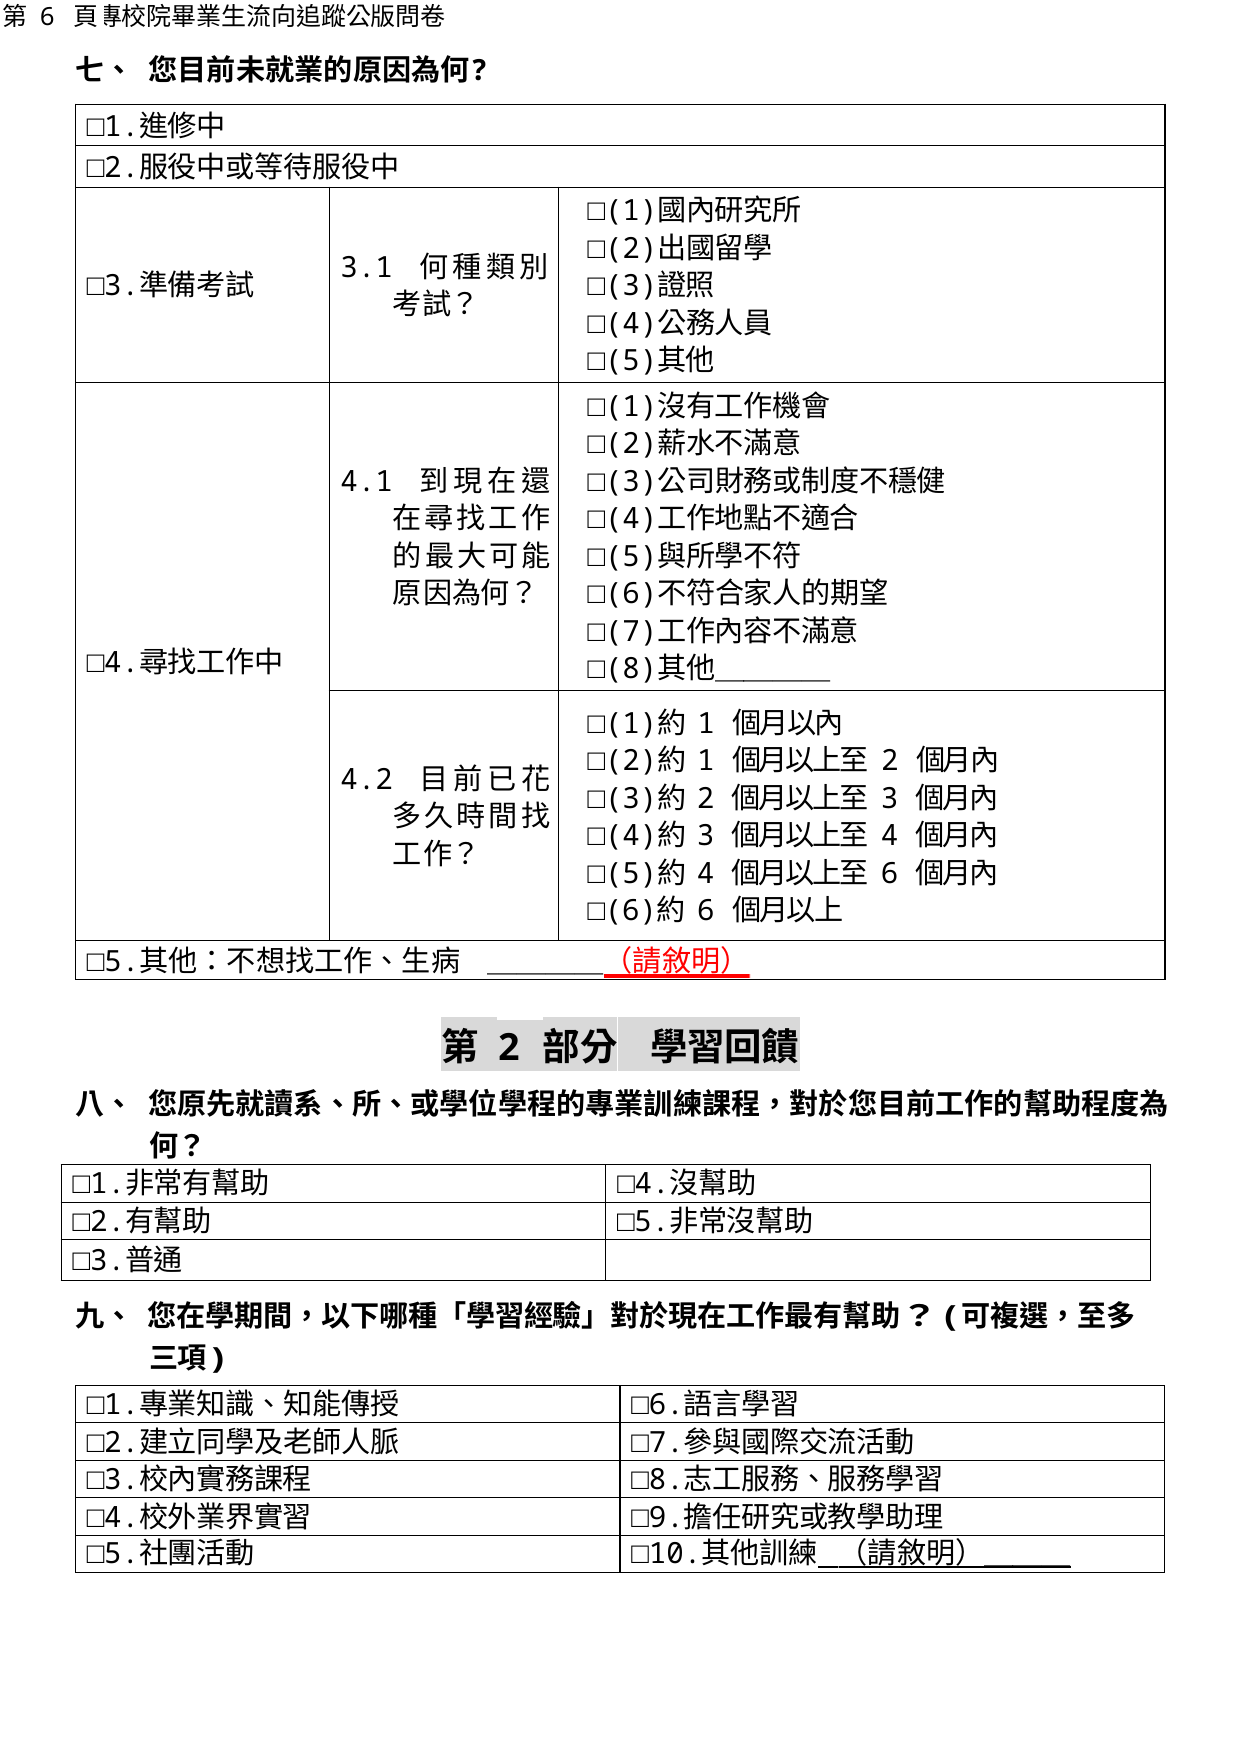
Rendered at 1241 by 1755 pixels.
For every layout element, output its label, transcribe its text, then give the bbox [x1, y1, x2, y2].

text 七、 您目前未就業的原因為何? [75, 47, 1182, 89]
table_cell 4.1 到現在還在尋找工作的最大可能原因為何？ [330, 383, 558, 690]
table_cell □3.校內實務課程 [76, 1461, 619, 1497]
table_cell □4.校外業界實習 [76, 1498, 619, 1534]
text 九、 您在學期間，以下哪種「學習經驗」對於現在工作最有幫助？(可複選，至多三項) [75, 1293, 1157, 1377]
table_header □1.進修中 [76, 105, 1164, 145]
table_cell □(1)國內研究所 □(2)出國留學 □(3)證照 □(4)公務人員 □(5)其他 [559, 188, 1164, 382]
text 八、 您原先就讀系、所、或學位學程的專業訓練課程，對於您目前工作的幫助程度為何？ [75, 1081, 1172, 1164]
table_cell □10.其他訓練 （請敘明）＿＿＿ [621, 1536, 1164, 1572]
table_cell 3.1 何種類別考試？ [330, 188, 558, 382]
table_header □6.語言學習 [621, 1386, 1164, 1422]
table_cell □9.擔任研究或教學助理 [621, 1498, 1164, 1534]
table_cell □4.尋找工作中 [76, 383, 329, 940]
table_cell □3.準備考試 [76, 188, 329, 382]
text [69, 1385, 1171, 1585]
table_cell 4.2 目前已花多久時間找工作？ [330, 691, 558, 940]
table_cell □(1)沒有工作機會 □(2)薪水不滿意 □(3)公司財務或制度不穩健 □(4)工作地點不適合 □(5)與所學不符 □(6)不符合家人的期望 □(7)工作內容不滿意 □(8)其他＿＿＿＿ [559, 383, 1164, 690]
table_cell □5.非常沒幫助 [606, 1203, 1150, 1239]
table_cell □2.有幫助 [62, 1203, 605, 1239]
subtitle 第 2 部分 學習回饋 [59, 1027, 1182, 1068]
table_cell [606, 1240, 1150, 1280]
table_header □1.非常有幫助 [62, 1165, 605, 1202]
table_cell □7.參與國際交流活動 [621, 1423, 1164, 1460]
table_cell □5.社團活動 [76, 1536, 619, 1572]
table_cell □(1)約 1 個月以內 □(2)約 1 個月以上至 2 個月內 □(3)約 2 個月以上至 3 個月內 □(4)約 3 個月以上至 4 個月內 □(5)約 4 個月以上至 6 個月內 □(6)約 6 個月以上 [559, 691, 1164, 940]
table_cell □2.建立同學及老師人脈 [76, 1423, 619, 1460]
table_cell □3.普通 [62, 1240, 605, 1280]
table_header □4.沒幫助 [606, 1165, 1150, 1202]
table_header □1.專業知識、知能傳授 [76, 1386, 619, 1422]
table_cell □2.服役中或等待服役中 [76, 146, 1164, 187]
table_cell □5.其他：不想找工作、生病 ＿＿＿＿（請敘明） [76, 941, 1164, 979]
table_cell □8.志工服務、服務學習 [621, 1461, 1164, 1497]
